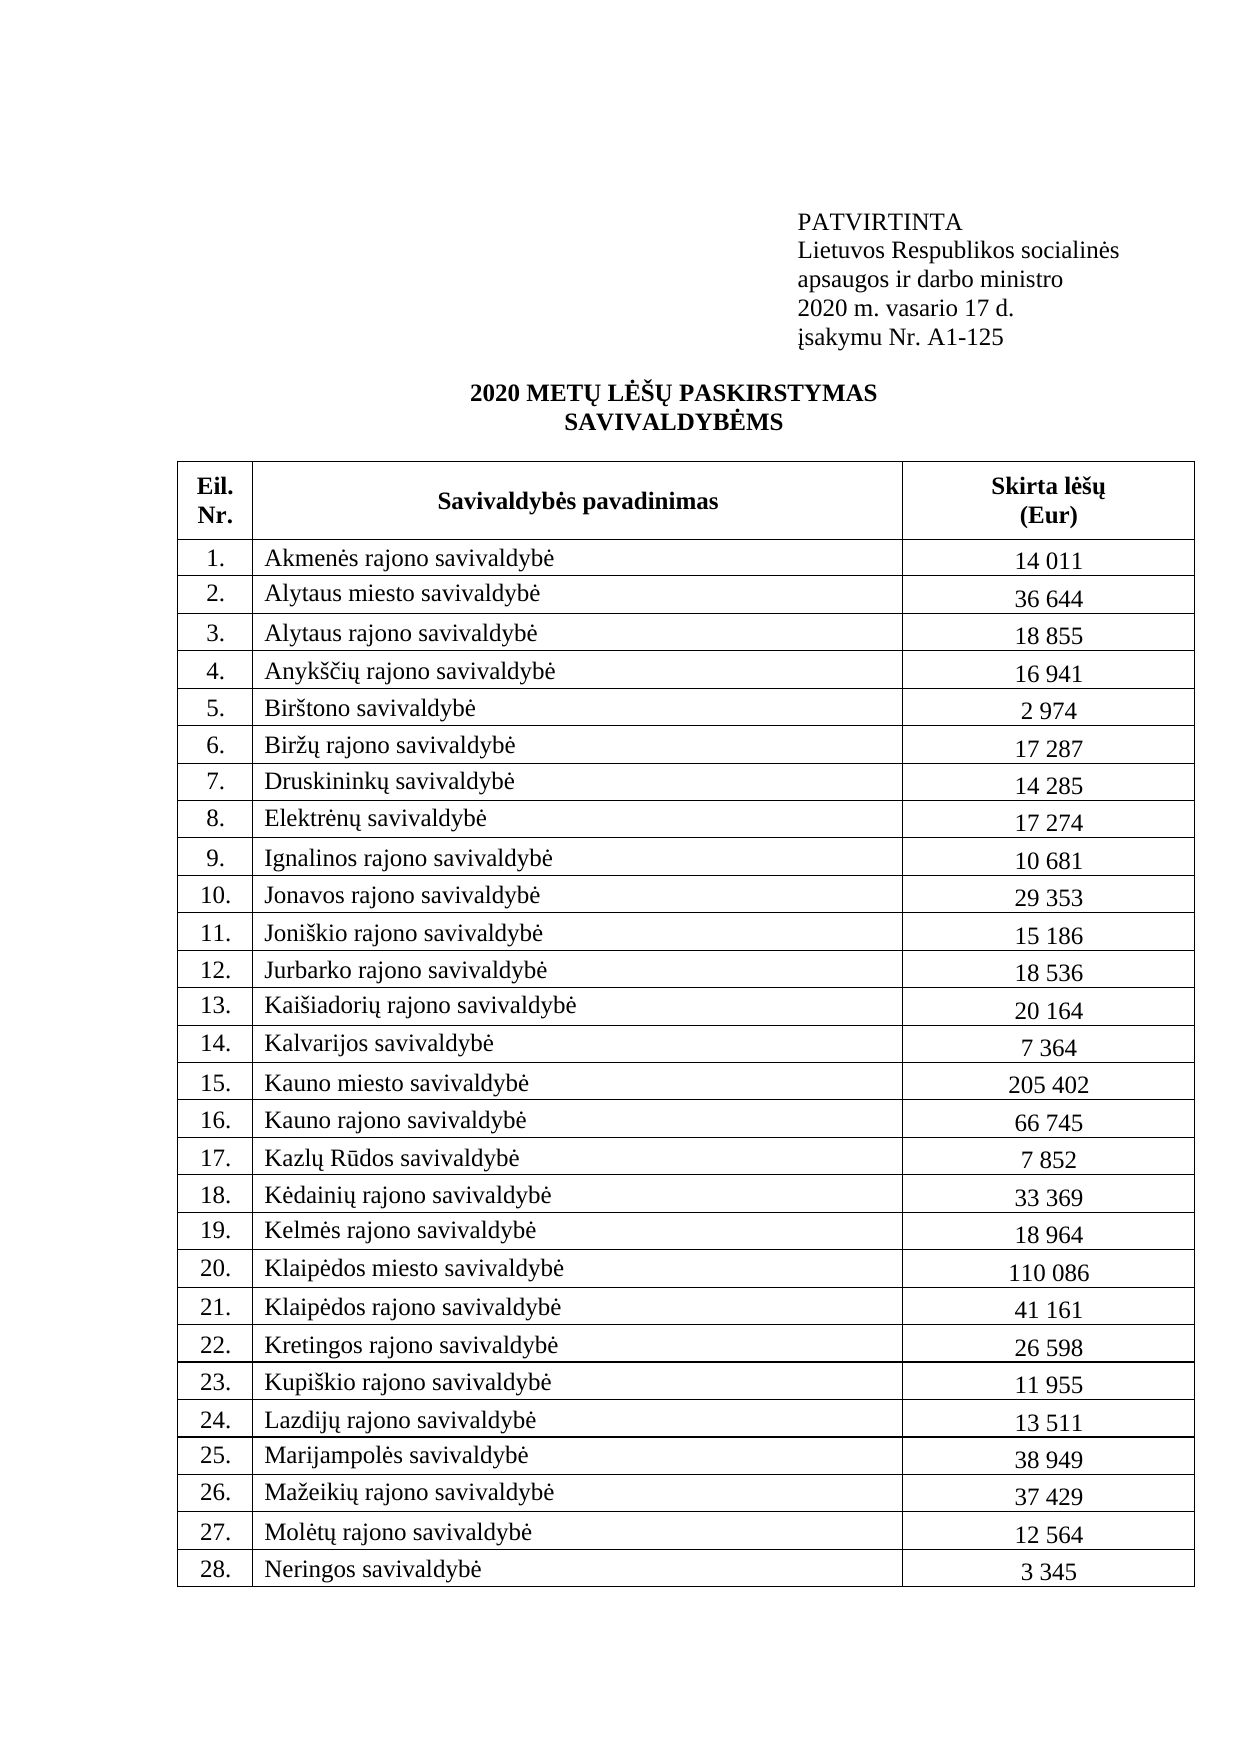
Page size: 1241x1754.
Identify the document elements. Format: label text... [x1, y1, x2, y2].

table_header Savivaldybės pavadinimas [253, 462, 902, 539]
table_cell 37 429 [903, 1475, 1194, 1511]
table_cell 3 345 [903, 1550, 1194, 1586]
table_cell 22. [178, 1325, 252, 1361]
table_cell 1. [178, 540, 252, 575]
table_cell Biržų rajono savivaldybė [253, 726, 902, 762]
table_cell Kupiškio rajono savivaldybė [253, 1363, 902, 1399]
table_cell Klaipėdos rajono savivaldybė [253, 1288, 902, 1324]
table_cell 26 598 [903, 1325, 1194, 1361]
table_cell 18 855 [903, 614, 1194, 650]
table_cell 27. [178, 1512, 252, 1549]
table_header Skirta lėšų (Eur) [903, 462, 1194, 539]
table_cell 25. [178, 1438, 252, 1474]
table_cell 24. [178, 1400, 252, 1436]
table_cell 7. [178, 764, 252, 800]
table_cell 20 164 [903, 988, 1194, 1024]
table_header Eil. Nr. [178, 462, 252, 539]
text 2020 METŲ LĖŠŲ PASKIRSTYMAS SAVIVALDYBĖMS [373, 378, 974, 436]
table_cell 205 402 [903, 1063, 1194, 1099]
table_cell 14. [178, 1026, 252, 1062]
table_cell 18 964 [903, 1213, 1194, 1249]
table_cell 5. [178, 689, 252, 725]
table_cell 2. [178, 576, 252, 612]
table_cell 38 949 [903, 1438, 1194, 1474]
table_cell Alytaus rajono savivaldybė [253, 614, 902, 650]
table_cell Kauno miesto savivaldybė [253, 1063, 902, 1099]
table_cell 8. [178, 801, 252, 837]
table_cell 36 644 [903, 576, 1194, 612]
text Lietuvos Respublikos socialinės [177, 235, 1143, 264]
table_cell 7 852 [903, 1138, 1194, 1174]
table_cell 66 745 [903, 1100, 1194, 1137]
table_cell 110 086 [903, 1250, 1194, 1287]
table_cell 18 536 [903, 951, 1194, 987]
table_cell 17 287 [903, 726, 1194, 762]
table_cell 14 011 [903, 540, 1194, 575]
table_cell 23. [178, 1363, 252, 1399]
table_cell 2 974 [903, 689, 1194, 725]
table_cell 17. [178, 1138, 252, 1174]
table_cell Marijampolės savivaldybė [253, 1438, 902, 1474]
table_cell Kaišiadorių rajono savivaldybė [253, 988, 902, 1024]
table_cell 28. [178, 1550, 252, 1586]
table_cell Mažeikių rajono savivaldybė [253, 1475, 902, 1511]
table_cell 12 564 [903, 1512, 1194, 1549]
table_cell Neringos savivaldybė [253, 1550, 902, 1586]
table_cell Alytaus miesto savivaldybė [253, 576, 902, 612]
table_cell Jurbarko rajono savivaldybė [253, 951, 902, 987]
table_cell Kretingos rajono savivaldybė [253, 1325, 902, 1361]
table_cell 7 364 [903, 1026, 1194, 1062]
table_cell 10. [178, 876, 252, 912]
table_cell Lazdijų rajono savivaldybė [253, 1400, 902, 1436]
table_cell Joniškio rajono savivaldybė [253, 913, 902, 949]
table_cell Kėdainių rajono savivaldybė [253, 1175, 902, 1212]
table_cell Klaipėdos miesto savivaldybė [253, 1250, 902, 1287]
table_cell 21. [178, 1288, 252, 1324]
table_cell 20. [178, 1250, 252, 1287]
table_cell Kalvarijos savivaldybė [253, 1026, 902, 1062]
table_cell 41 161 [903, 1288, 1194, 1324]
text PATVIRTINTA [177, 207, 1181, 235]
table_cell 15. [178, 1063, 252, 1099]
table_cell Ignalinos rajono savivaldybė [253, 838, 902, 875]
table_cell Kelmės rajono savivaldybė [253, 1213, 902, 1249]
table_cell 19. [178, 1213, 252, 1249]
table_cell Anykščių rajono savivaldybė [253, 651, 902, 687]
table_cell 14 285 [903, 764, 1194, 800]
table_cell 15 186 [903, 913, 1194, 949]
table_cell 9. [178, 838, 252, 875]
table_cell Molėtų rajono savivaldybė [253, 1512, 902, 1549]
text įsakymu Nr. A1-125 [177, 322, 1181, 350]
table_cell Akmenės rajono savivaldybė [253, 540, 902, 575]
table_cell 33 369 [903, 1175, 1194, 1212]
table_cell Kauno rajono savivaldybė [253, 1100, 902, 1137]
table_cell 26. [178, 1475, 252, 1511]
table_cell 4. [178, 651, 252, 687]
table_cell Jonavos rajono savivaldybė [253, 876, 902, 912]
table_cell 18. [178, 1175, 252, 1212]
table_cell Elektrėnų savivaldybė [253, 801, 902, 837]
table_cell 10 681 [903, 838, 1194, 875]
table_cell Kazlų Rūdos savivaldybė [253, 1138, 902, 1174]
table_cell 6. [178, 726, 252, 762]
table_cell 11. [178, 913, 252, 949]
table_cell Druskininkų savivaldybė [253, 764, 902, 800]
text apsaugos ir darbo ministro [177, 264, 1143, 293]
table_cell 16 941 [903, 651, 1194, 687]
table_cell 29 353 [903, 876, 1194, 912]
table_cell 13. [178, 988, 252, 1024]
table_cell 11 955 [903, 1363, 1194, 1399]
text 2020 m. vasario 17 d. [177, 293, 1181, 322]
table_cell 12. [178, 951, 252, 987]
table_cell 17 274 [903, 801, 1194, 837]
table_cell 3. [178, 614, 252, 650]
table_cell 16. [178, 1100, 252, 1137]
table_cell 13 511 [903, 1400, 1194, 1436]
table_cell Birštono savivaldybė [253, 689, 902, 725]
